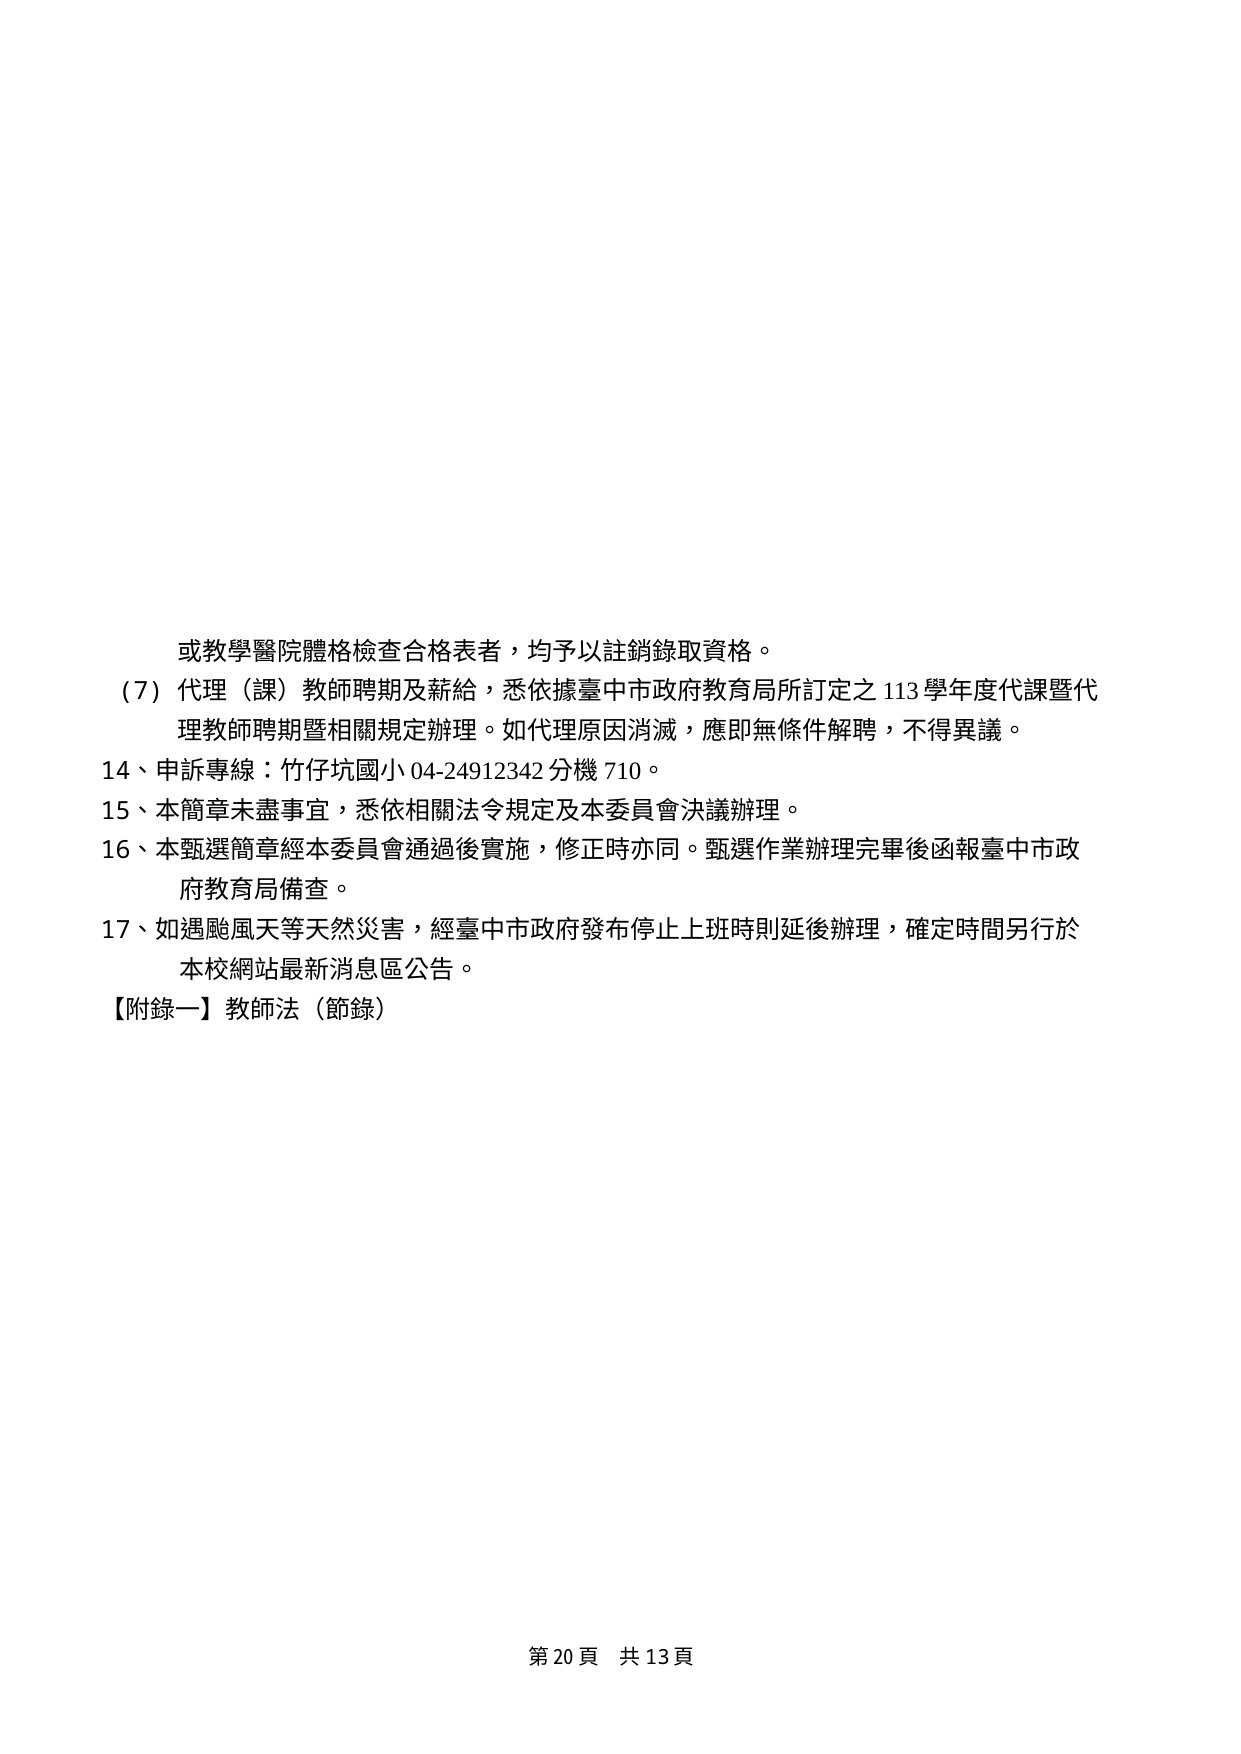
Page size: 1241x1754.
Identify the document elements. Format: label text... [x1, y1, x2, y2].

text 【附錄一】教師法（節錄） [100, 989, 1122, 1025]
list 代理（課）教師聘期及薪給，悉依據臺中市政府教育局所訂定之113學年度代課暨代理教師聘期暨相關規定辦理。如代理原因消滅，應即無條件解聘，不得異議。 [118, 671, 1122, 747]
list 申訴專線：竹仔坑國小04-24912342分機710。 [100, 750, 1122, 787]
text 府教育局備查。 [142, 870, 1122, 906]
list 本簡章未盡事宜，悉依相關法令規定及本委員會決議辦理。 [100, 790, 1122, 826]
list 如遇颱風天等天然災害，經臺中市政府發布停止上班時則延後辦理，確定時間另行於 [100, 909, 1122, 946]
list 經甄選錄取者，應繳交公立或教學醫院體格檢查表（含最近三個月內胸部X光透視）；如體檢不合格或患有傳染病防治條例相關規定或其他妨害教學之傳染病或未繳交公立或教學醫院體格檢查合格表者，均予以註銷錄取資格。 [118, 631, 1122, 667]
text 本校網站最新消息區公告。 [142, 949, 1122, 986]
list 本甄選簡章經本委員會通過後實施，修正時亦同。甄選作業辦理完畢後函報臺中市政 [100, 830, 1122, 866]
